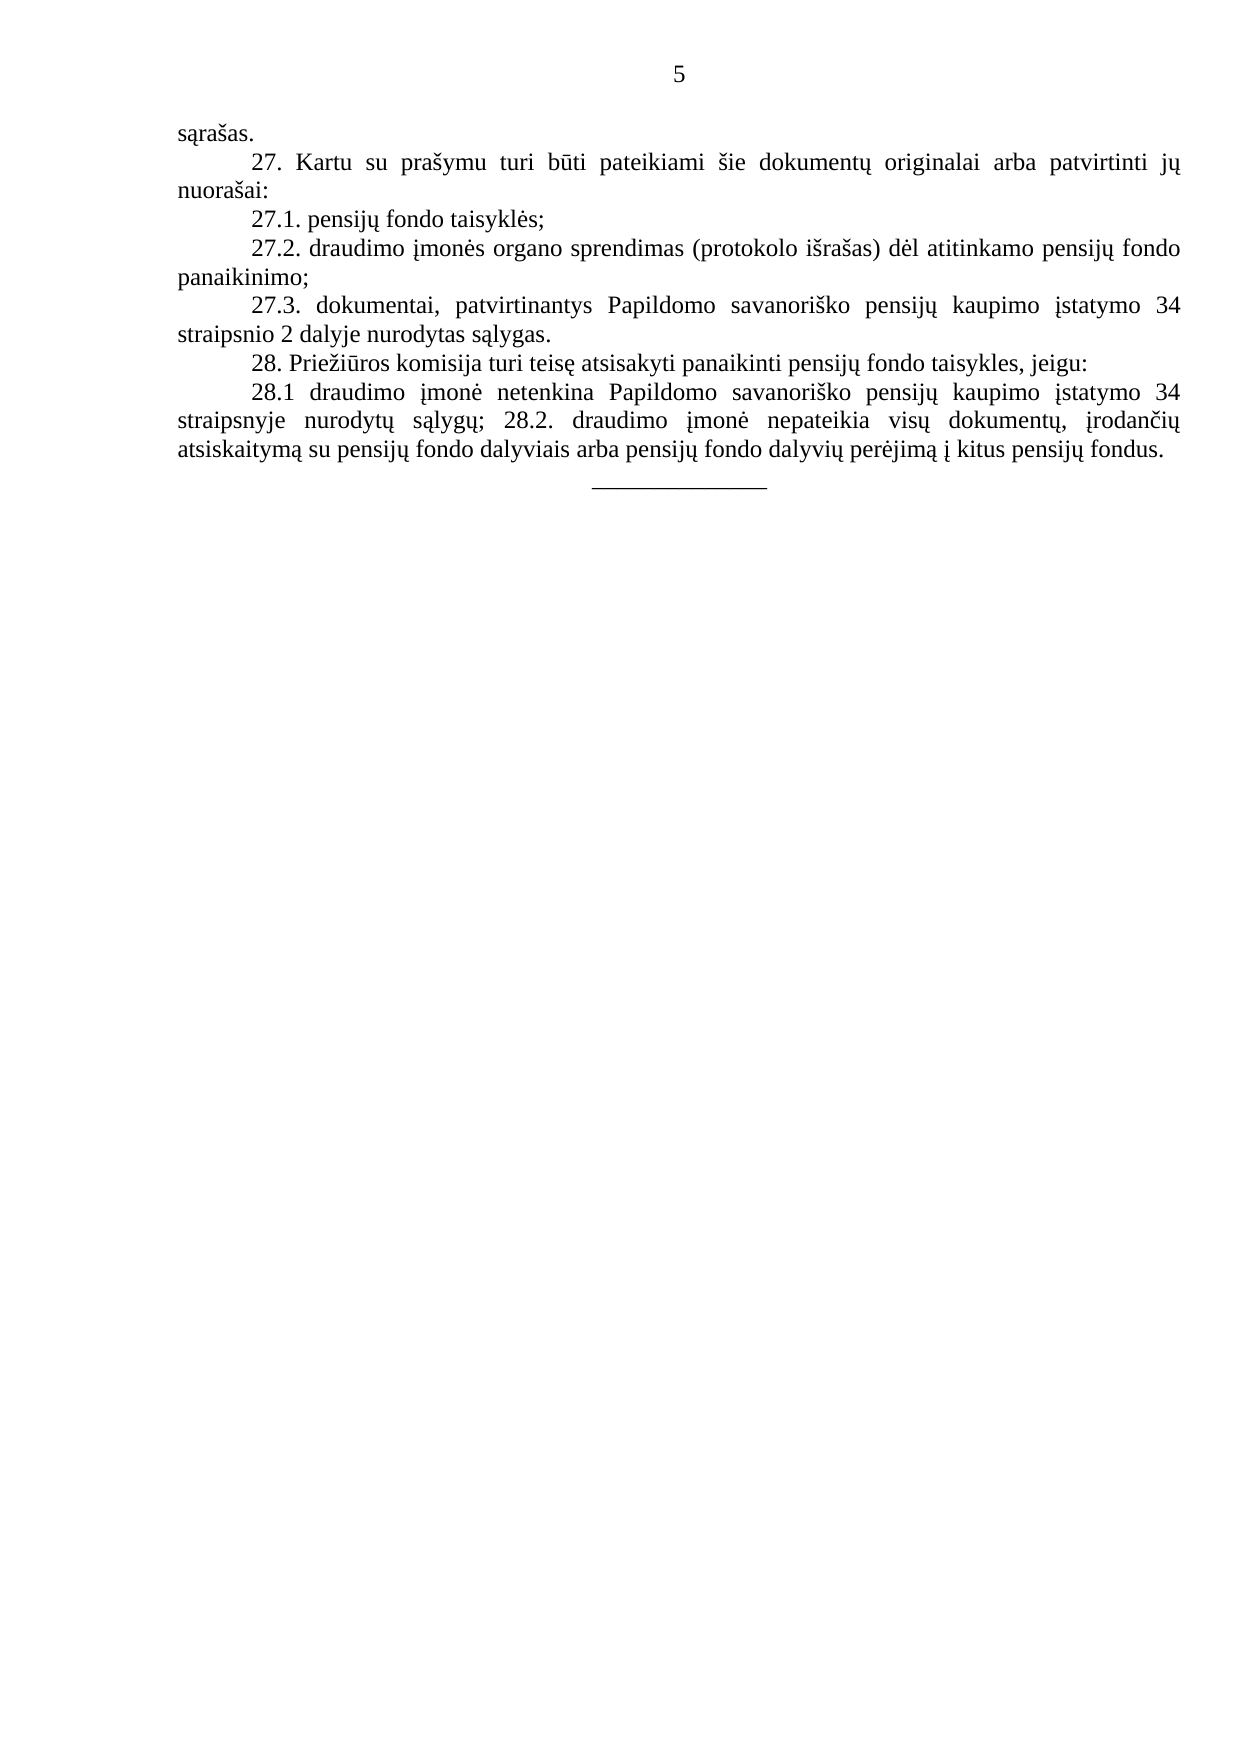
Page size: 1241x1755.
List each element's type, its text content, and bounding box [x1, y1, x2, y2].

text 27.1. pensijų fondo taisyklės; [177, 204, 1181, 233]
text 28. Priežiūros komisija turi teisę atsisakyti panaikinti pensijų fondo taisykles, jeigu: [177, 348, 1181, 377]
text ______________ [177, 463, 1181, 492]
text 27.3. dokumentai, patvirtinantys Papildomo savanoriško pensijų kaupimo įstatymo 34 straipsnio 2 dalyje nurodytas sąlygas. [177, 291, 1181, 348]
text 27. Kartu su prašymu turi būti pateikiami šie dokumentų originalai arba patvirtinti jų nuorašai: [177, 147, 1181, 204]
text sąrašas. [177, 118, 1181, 147]
text 27.2. draudimo įmonės organo sprendimas (protokolo išrašas) dėl atitinkamo pensijų fondo panaikinimo; [177, 233, 1181, 291]
text 28.1 draudimo įmonė netenkina Papildomo savanoriško pensijų kaupimo įstatymo 34 straipsnyje nurodytų sąlygų; 28.2. draudimo įmonė nepateikia visų dokumentų, įrodančių atsiskaitymą su pensijų fondo dalyviais arba pensijų fondo dalyvių perėjimą į kitus pensijų fondus. [177, 377, 1181, 463]
